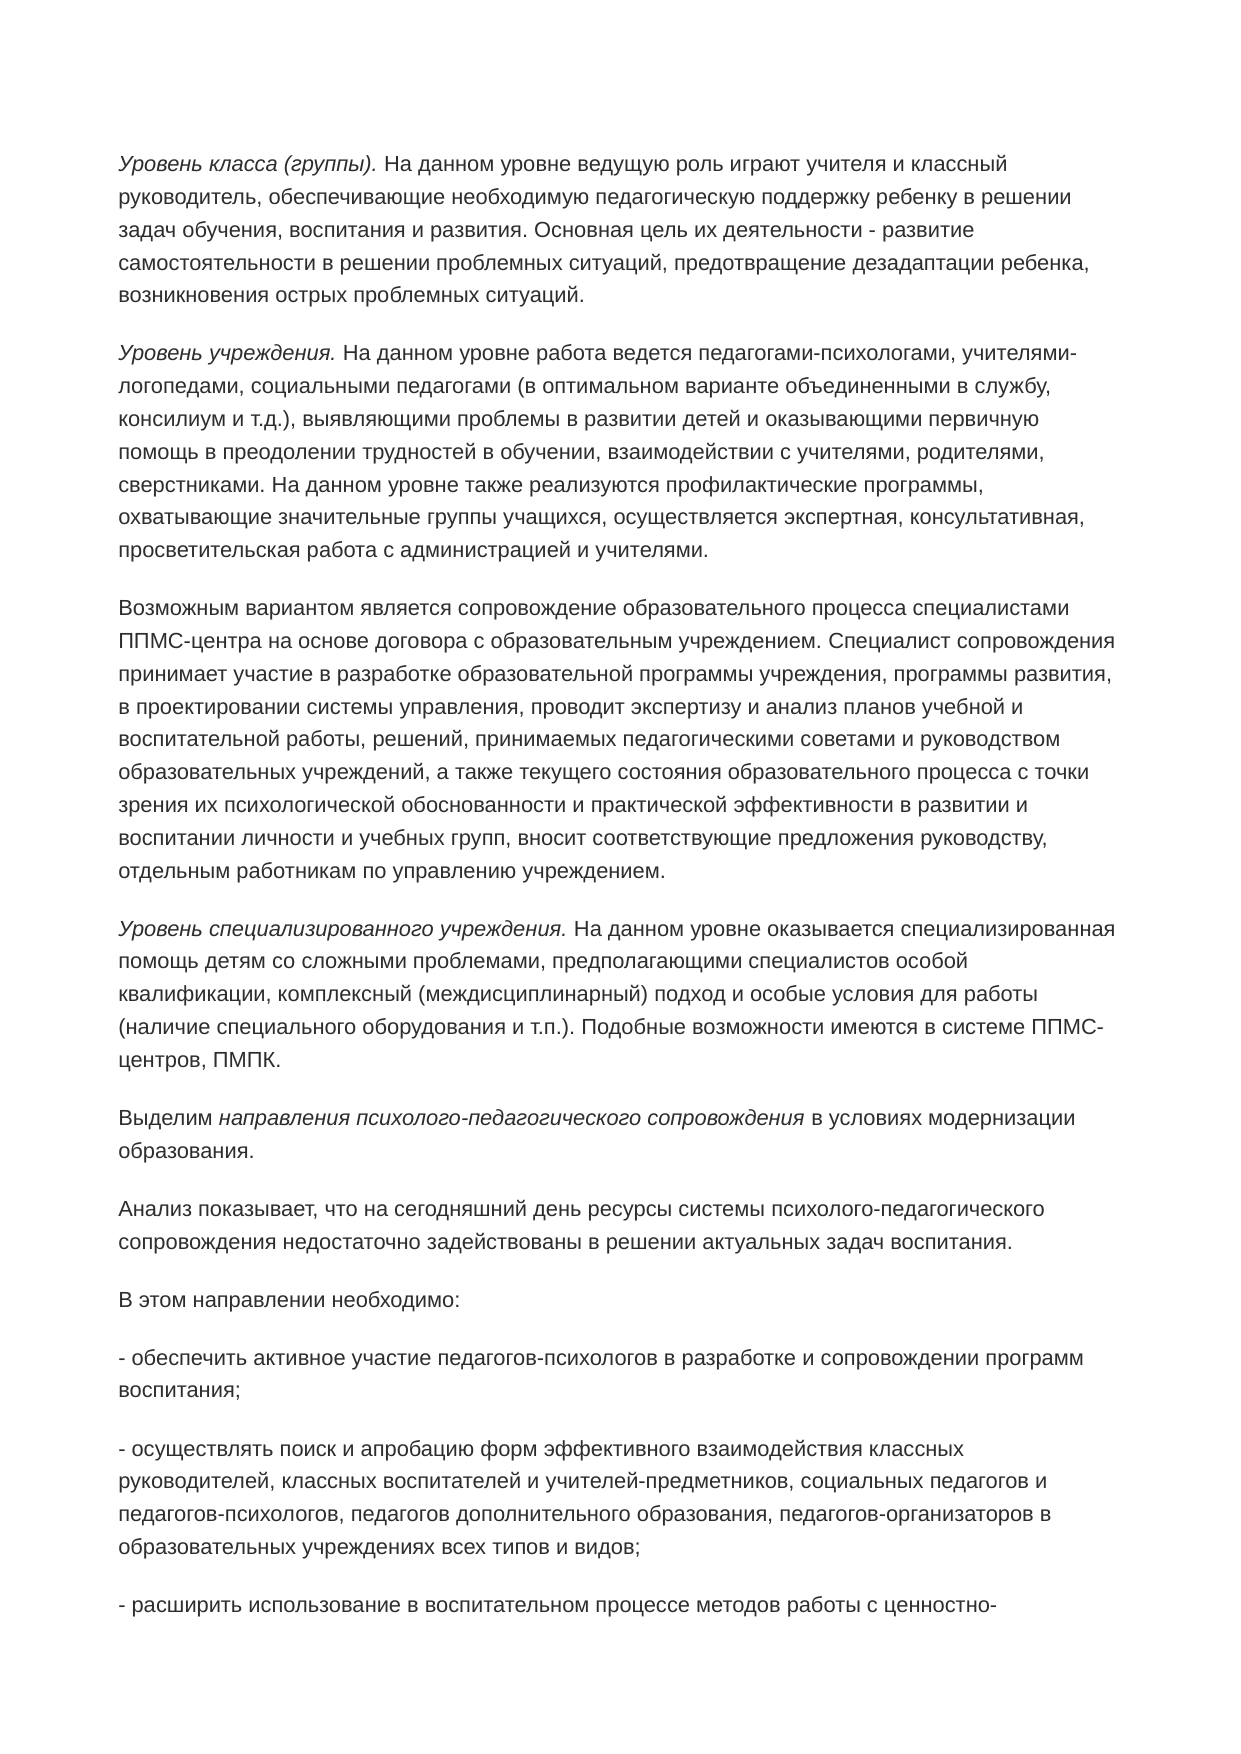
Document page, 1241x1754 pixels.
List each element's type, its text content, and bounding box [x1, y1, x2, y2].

list Уровень класса (группы). На данном уровне ведущую роль играют учителя и классный руководитель, обеспечивающие необходимую педагогическую поддержку ребенку в решении задач обучения, воспитания и развития. Основная цель их деятельности - развитие самостоятельности в решении проблемных ситуаций, предотвращение дезадаптации ребенка, возникновения острых проблемных ситуаций. Уровень учреждения. На данном уровне работа ведется педагогами-психологами, учителями-логопедами, социальными педагогами (в оптимальном варианте объединенными в службу, консилиум и т.д.), выявляющими проблемы в развитии детей и оказывающими первичную помощь в преодолении трудностей в обучении, взаимодействии с учителями, родителями, сверстниками. На данном уровне также реализуются профилактические программы, охватывающие значительные группы учащихся, осуществляется экспертная, консультативная, просветительская работа с администрацией и учителями. Возможным вариантом является сопровождение образовательного процесса специалистами ППМС-центра на основе договора с образовательным учреждением. Специалист сопровождения принимает участие в разработке образовательной программы учреждения, программы развития, в проектировании системы управления, проводит экспертизу и анализ планов учебной и воспитательной работы, решений, принимаемых педагогическими советами и руководством образовательных учреждений, а также текущего состояния образовательного процесса с точки зрения их психологической обоснованности и практической эффективности в развитии и воспитании личности и учебных групп, вносит соответствующие предложения руководству, отдельным работникам по управлению учреждением. Уровень специализированного учреждения. На данном уровне оказывается специализированная помощь детям со сложными проблемами, предполагающими специалистов особой квалификации, комплексный (междисциплинарный) подход и особые условия для работы (наличие специального оборудования и т.п.). Подобные возможности имеются в системе ППМС-центров, ПМПК. Выделим направления психолого-педагогического сопровождения в условиях модернизации образования. Анализ показывает, что на сегодняшний день ресурсы системы психолого-педагогического сопровождения недостаточно задействованы в решении актуальных задач воспитания. В этом направлении необходимо: - обеспечить активное участие педагогов-психологов в разработке и сопровождении программ воспитания; - осуществлять поиск и апробацию форм эффективного взаимодействия классных руководителей, классных воспитателей и учителей-предметников, социальных педагогов и педагогов-психологов, педагогов дополнительного образования, педагогов-организаторов в образовательных учреждениях всех типов и видов; - расширить использование в воспитательном процессе методов работы с ценностно- [118, 118, 1122, 1617]
